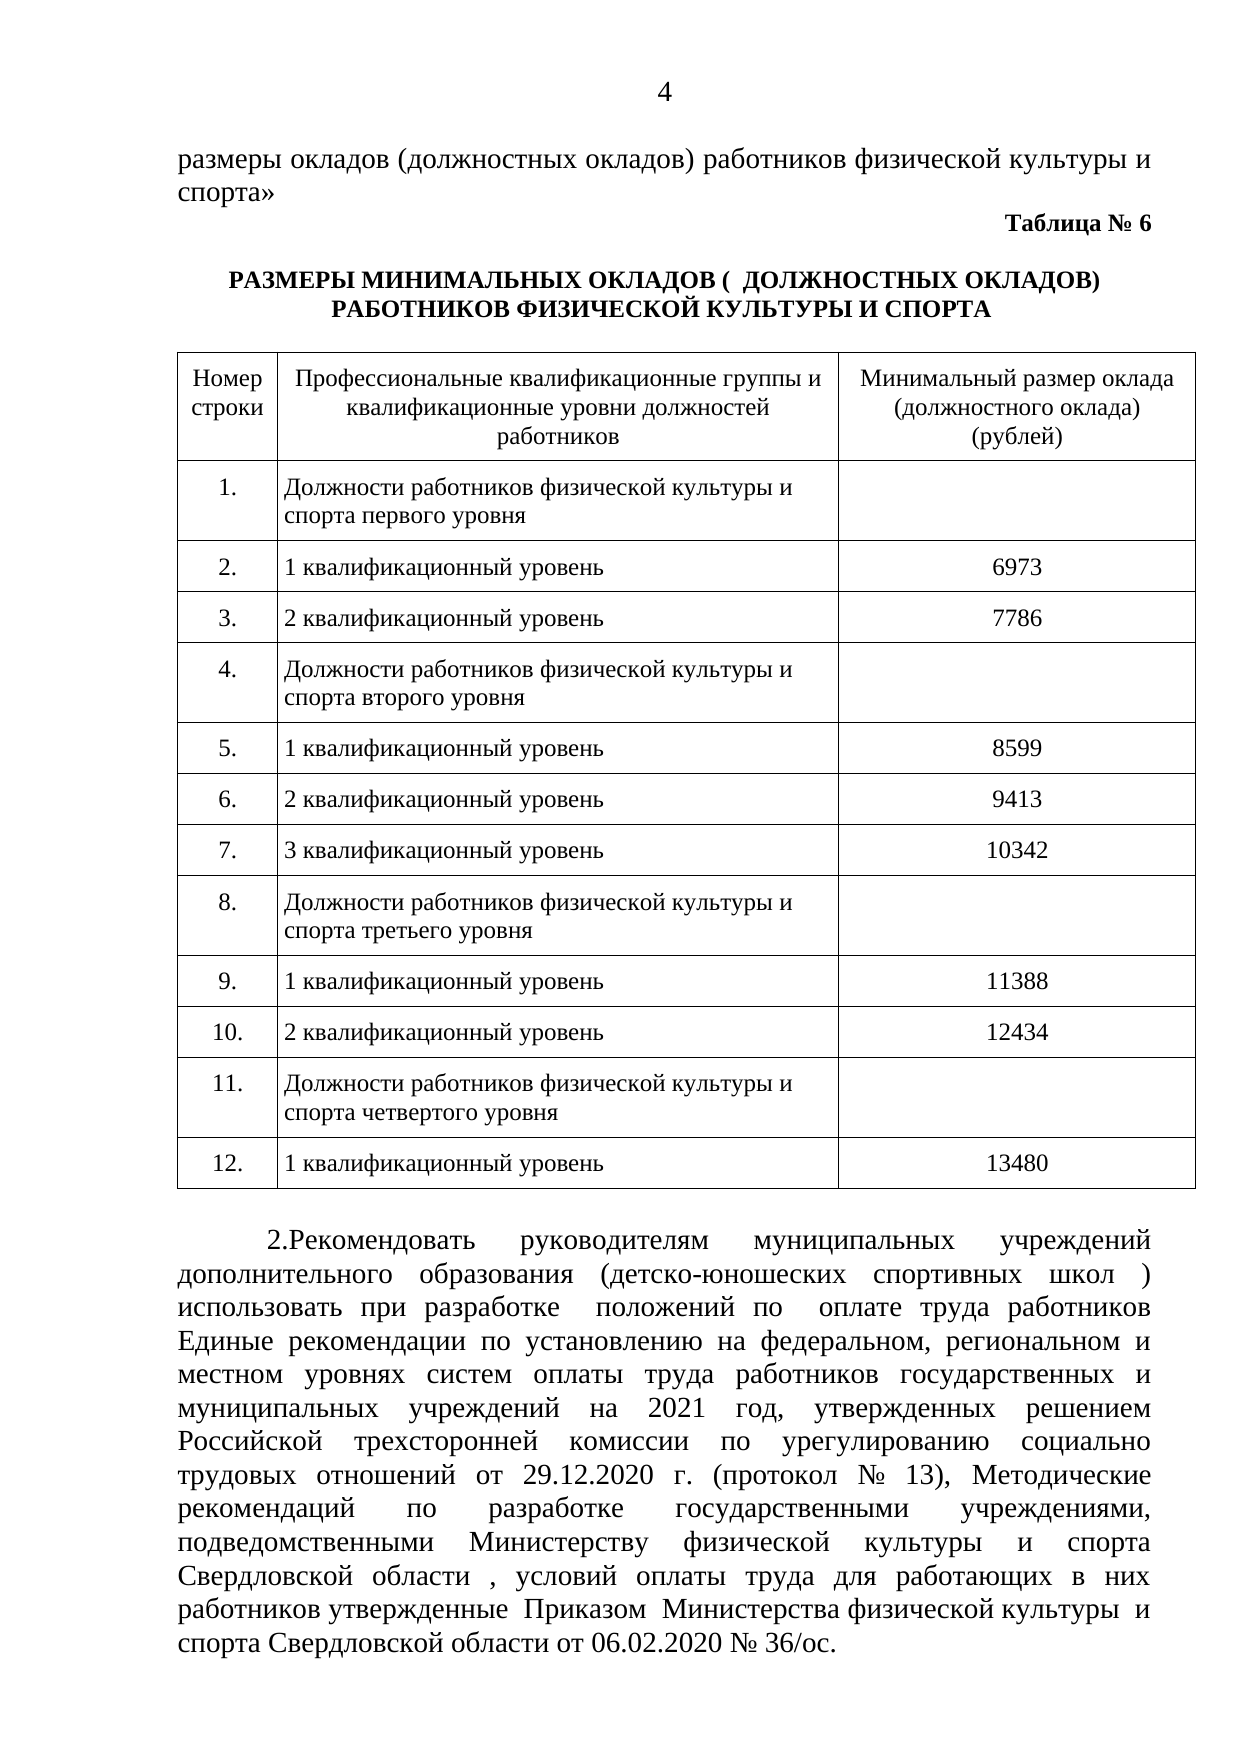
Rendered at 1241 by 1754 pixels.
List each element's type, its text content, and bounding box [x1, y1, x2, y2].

table_cell 3. [178, 592, 277, 642]
table_cell 11. [178, 1058, 277, 1137]
table_cell Должности работников физической культуры и спорта третьего уровня [278, 876, 838, 955]
table_cell 1 квалификационный уровень [278, 956, 838, 1006]
table_cell 1 квалификационный уровень [278, 723, 838, 773]
table_cell 6973 [839, 541, 1195, 591]
text размеры окладов (должностных окладов) работников физической культуры и спорта» [177, 141, 1152, 208]
table_header Профессиональные квалификационные группы и квалификационные уровни должностей работников [278, 353, 838, 460]
table_cell [839, 643, 1195, 722]
text РАЗМЕРЫ МИНИМАЛЬНЫХ ОКЛАДОВ ( ДОЛЖНОСТНЫХ ОКЛАДОВ) РАБОТНИКОВ ФИЗИЧЕСКОЙ КУЛЬТУРЫ И СПОРТА [177, 265, 1152, 323]
table_cell [839, 876, 1195, 955]
table_cell 2. [178, 541, 277, 591]
table_cell 6. [178, 774, 277, 824]
table_header Номер строки [178, 353, 277, 460]
text 2.Рекомендовать руководителям муниципальных учреждений дополнительного образования (детско-юношеских спортивных школ ) использовать при разработке положений по оплате труда работников Единые рекомендации по установлению на федеральном, региональном и местном уровнях систем оплаты труда работников государственных и муниципальных учреждений на 2021 год, утвержденных решением Российской трехсторонней комиссии по урегулированию социально трудовых отношений от 29.12.2020 г. (протокол № 13), Методические рекомендаций по разработке государственными учреждениями, подведомственными Министерству физической культуры и спорта Свердловской области , условий оплаты труда для работающих в них работников утвержденные Приказом Министерства физической культуры и спорта Свердловской области от 06.02.2020 № 36/ос. [177, 1222, 1152, 1658]
table_cell 8. [178, 876, 277, 955]
table_cell 1 квалификационный уровень [278, 1138, 838, 1188]
table_header Минимальный размер оклада (должностного оклада) (рублей) [839, 353, 1195, 460]
table_cell 3 квалификационный уровень [278, 825, 838, 875]
table_cell 9413 [839, 774, 1195, 824]
table_cell [839, 1058, 1195, 1137]
table_cell 2 квалификационный уровень [278, 774, 838, 824]
table_cell 13480 [839, 1138, 1195, 1188]
table_cell 11388 [839, 956, 1195, 1006]
table_cell 5. [178, 723, 277, 773]
table_cell [839, 461, 1195, 540]
table_cell 1. [178, 461, 277, 540]
text Таблица № 6 [177, 208, 1152, 237]
table_cell 9. [178, 956, 277, 1006]
table_cell Должности работников физической культуры и спорта второго уровня [278, 643, 838, 722]
table_cell 12. [178, 1138, 277, 1188]
table_cell 10. [178, 1007, 277, 1057]
table_cell 8599 [839, 723, 1195, 773]
table_cell 7. [178, 825, 277, 875]
table_cell Должности работников физической культуры и спорта четвертого уровня [278, 1058, 838, 1137]
table_cell 2 квалификационный уровень [278, 1007, 838, 1057]
table_cell 7786 [839, 592, 1195, 642]
table_cell 10342 [839, 825, 1195, 875]
table_cell Должности работников физической культуры и спорта первого уровня [278, 461, 838, 540]
table_cell 1 квалификационный уровень [278, 541, 838, 591]
table_cell 12434 [839, 1007, 1195, 1057]
table_cell 2 квалификационный уровень [278, 592, 838, 642]
table_cell 4. [178, 643, 277, 722]
